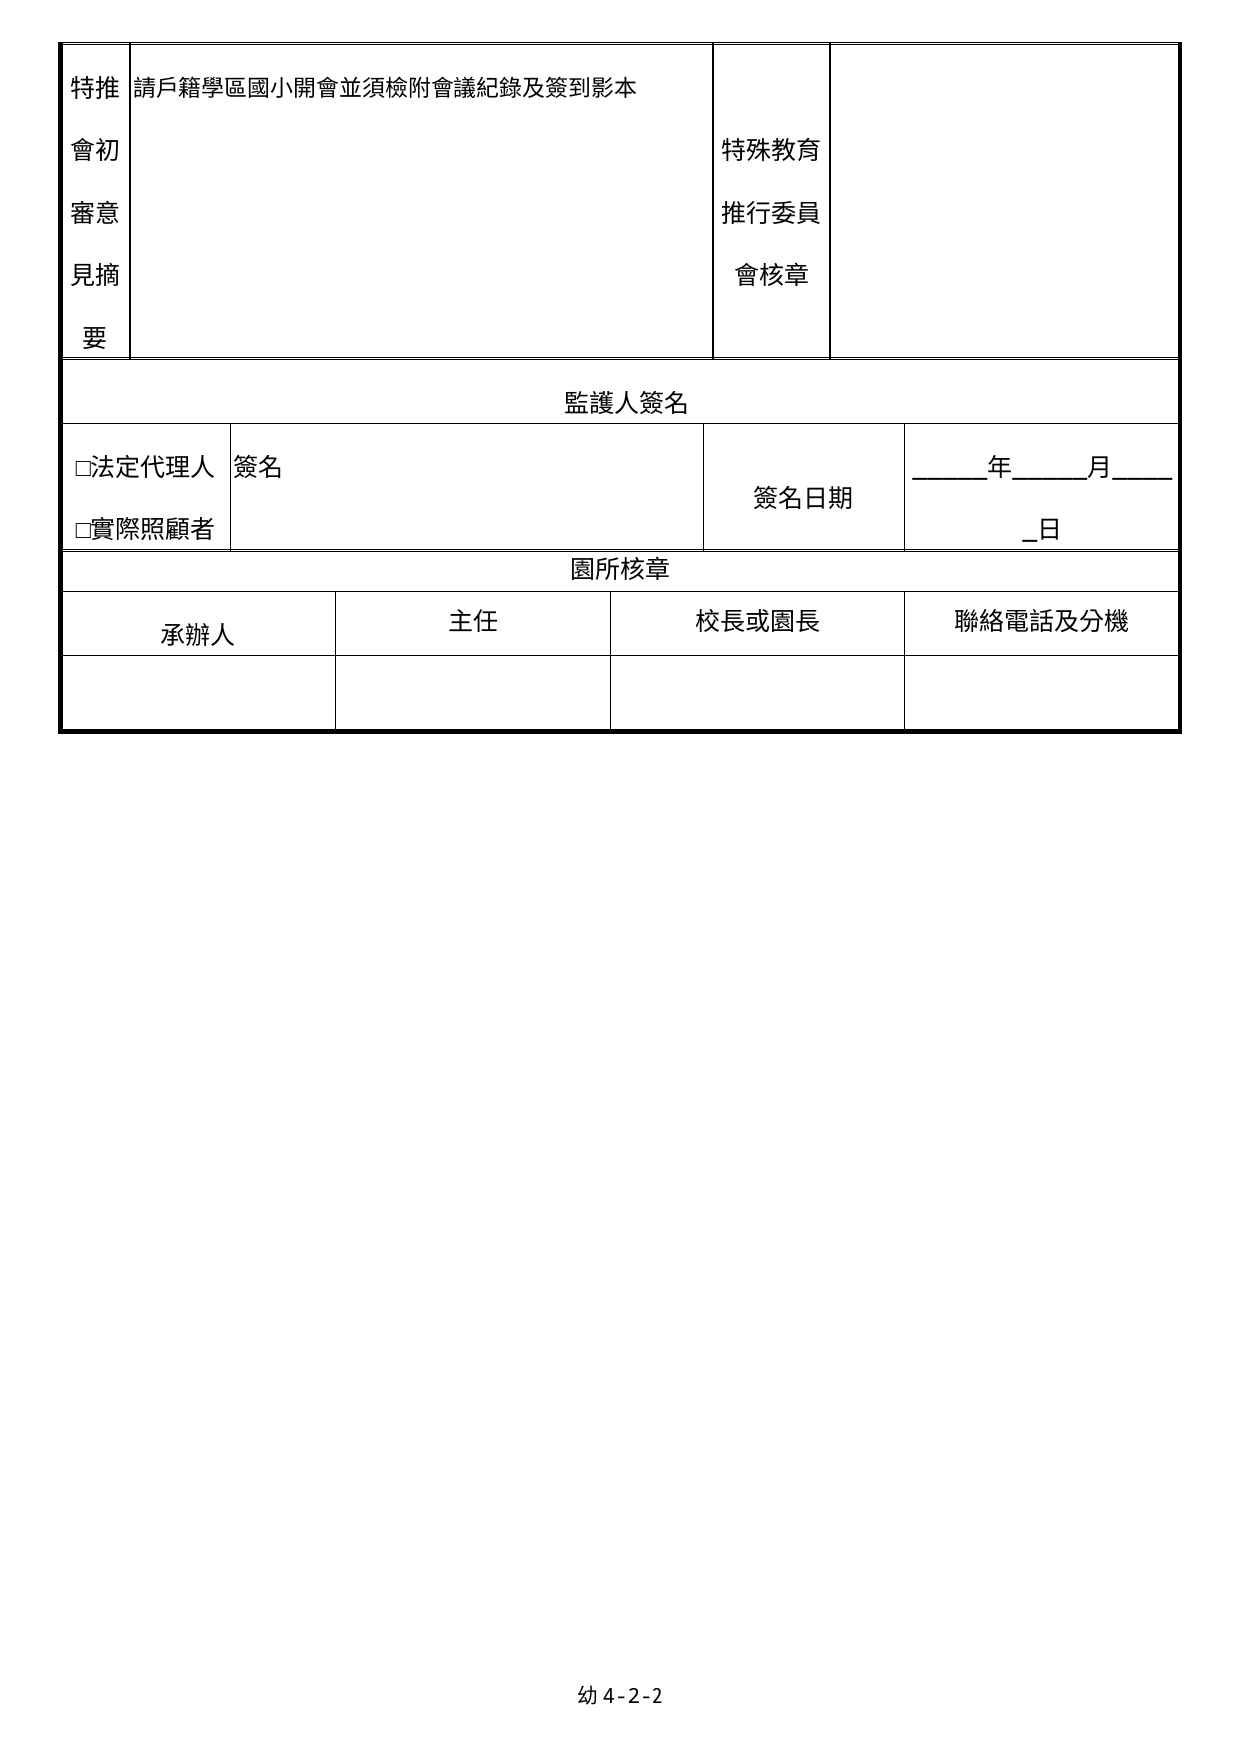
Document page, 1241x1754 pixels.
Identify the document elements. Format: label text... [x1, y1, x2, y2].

table_cell [905, 656, 1178, 729]
table_cell 園所核章 [63, 552, 1178, 591]
table_cell 特推會初審意見摘要 [63, 45, 129, 357]
table_cell 特殊教育推行委員會核章 [714, 45, 829, 357]
table_cell 校長或園長 [611, 592, 904, 654]
table_cell 主任 [336, 592, 610, 654]
table_cell □法定代理人 □實際照顧者 [63, 424, 230, 549]
table_cell 監護人簽名 [63, 360, 1178, 423]
table_cell 聯絡電話及分機 [905, 592, 1178, 654]
table_cell 請戶籍學區國小開會並須檢附會議紀錄及簽到影本 [131, 45, 712, 357]
table_cell _____年_____月_____日 [905, 424, 1178, 549]
table_cell [336, 656, 610, 729]
table_cell [611, 656, 904, 729]
table_cell 簽名 [231, 424, 703, 549]
table_cell [831, 45, 1178, 357]
table_cell [63, 656, 335, 729]
table_cell 簽名日期 [704, 424, 904, 549]
table_cell 承辦人 [63, 592, 335, 654]
